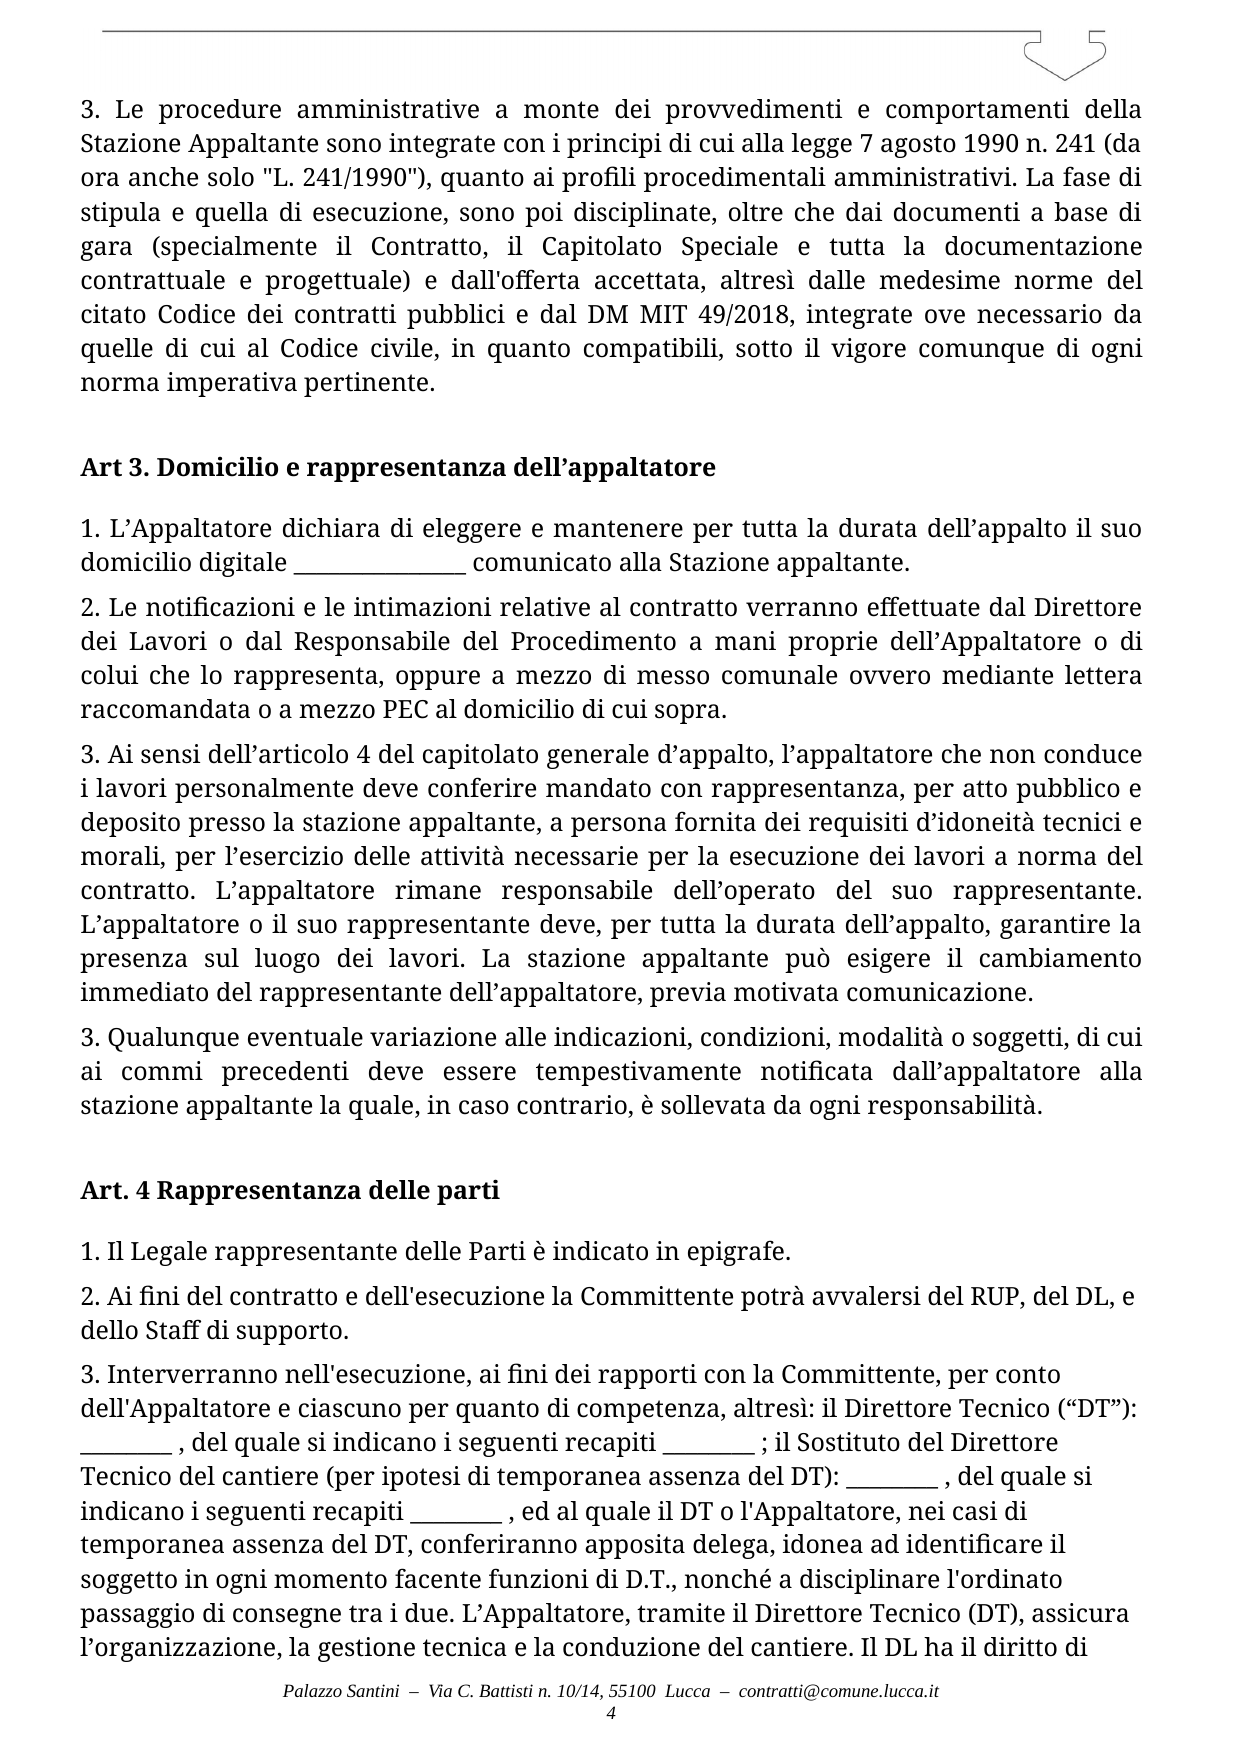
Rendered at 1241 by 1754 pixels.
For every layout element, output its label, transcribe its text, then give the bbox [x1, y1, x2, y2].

text 2. Ai fini del contratto e dell'esecuzione la Committente potrà avvalersi del RUP, del DL, e dello Staff di supporto. [80, 1278, 1144, 1346]
text 2. Le notificazioni e le intimazioni relative al contratto verranno effettuate dal Direttore dei Lavori o dal Responsabile del Procedimento a mani proprie dell’Appaltatore o di colui che lo rappresenta, oppure a mezzo di messo comunale ovvero mediante lettera raccomandata o a mezzo PEC al domicilio di cui sopra. [80, 589, 1144, 726]
text Art. 4 Rappresentanza delle parti [80, 1172, 1144, 1206]
text 3. Interverranno nell'esecuzione, ai fini dei rapporti con la Committente, per conto dell'Appaltatore e ciascuno per quanto di competenza, altresì: il Direttore Tecnico (“DT”): ________ , del quale si indicano i seguenti recapiti ________ ; il Sostituto del Direttore Tecnico del cantiere (per ipotesi di temporanea assenza del DT): ________ , del quale si indicano i seguenti recapiti ________ , ed al quale il DT o l'Appaltatore, nei casi di temporanea assenza del DT, conferiranno apposita delega, idonea ad identificare il soggetto in ogni momento facente funzioni di D.T., nonché a disciplinare l'ordinato passaggio di consegne tra i due. L’Appaltatore, tramite il Direttore Tecnico (DT), assicura l’organizzazione, la gestione tecnica e la conduzione del cantiere. Il DL ha il diritto di [80, 1357, 1144, 1663]
text 3. Qualunque eventuale variazione alle indicazioni, condizioni, modalità o soggetti, di cui ai commi precedenti deve essere tempestivamente notificata dall’appaltatore alla stazione appaltante la quale, in caso contrario, è sollevata da ogni responsabilità. [80, 1019, 1144, 1121]
text 3. Ai sensi dell’articolo 4 del capitolato generale d’appalto, l’appaltatore che non conduce i lavori personalmente deve conferire mandato con rappresentanza, per atto pubblico e deposito presso la stazione appaltante, a persona fornita dei requisiti d’idoneità tecnici e morali, per l’esercizio delle attività necessarie per la esecuzione dei lavori a norma del contratto. L’appaltatore rimane responsabile dell’operato del suo rappresentante. L’appaltatore o il suo rappresentante deve, per tutta la durata dell’appalto, garantire la presenza sul luogo dei lavori. La stazione appaltante può esigere il cambiamento immediato del rappresentante dell’appaltatore, previa motivata comunicazione. [80, 736, 1144, 1009]
text 1. Il Legale rappresentante delle Parti è indicato in epigrafe. [80, 1234, 1144, 1268]
text 1. L’Appaltatore dichiara di eleggere e mantenere per tutta la durata dell’appalto il suo domicilio digitale _______________ comunicato alla Stazione appaltante. [80, 511, 1144, 579]
text Art 3. Domicilio e rappresentanza dell’appaltatore [80, 449, 1144, 484]
text 3. Le procedure amministrative a monte dei provvedimenti e comportamenti della Stazione Appaltante sono integrate con i principi di cui alla legge 7 agosto 1990 n. 241 (da ora anche solo "L. 241/1990"), quanto ai profili procedimentali amministrativi. La fase di stipula e quella di esecuzione, sono poi disciplinate, oltre che dai documenti a base di gara (specialmente il Contratto, il Capitolato Speciale e tutta la documentazione contrattuale e progettuale) e dall'offerta accettata, altresì dalle medesime norme del citato Codice dei contratti pubblici e dal DM MIT 49/2018, integrate ove necessario da quelle di cui al Codice civile, in quanto compatibili, sotto il vigore comunque di ogni norma imperativa pertinente. [80, 92, 1144, 398]
